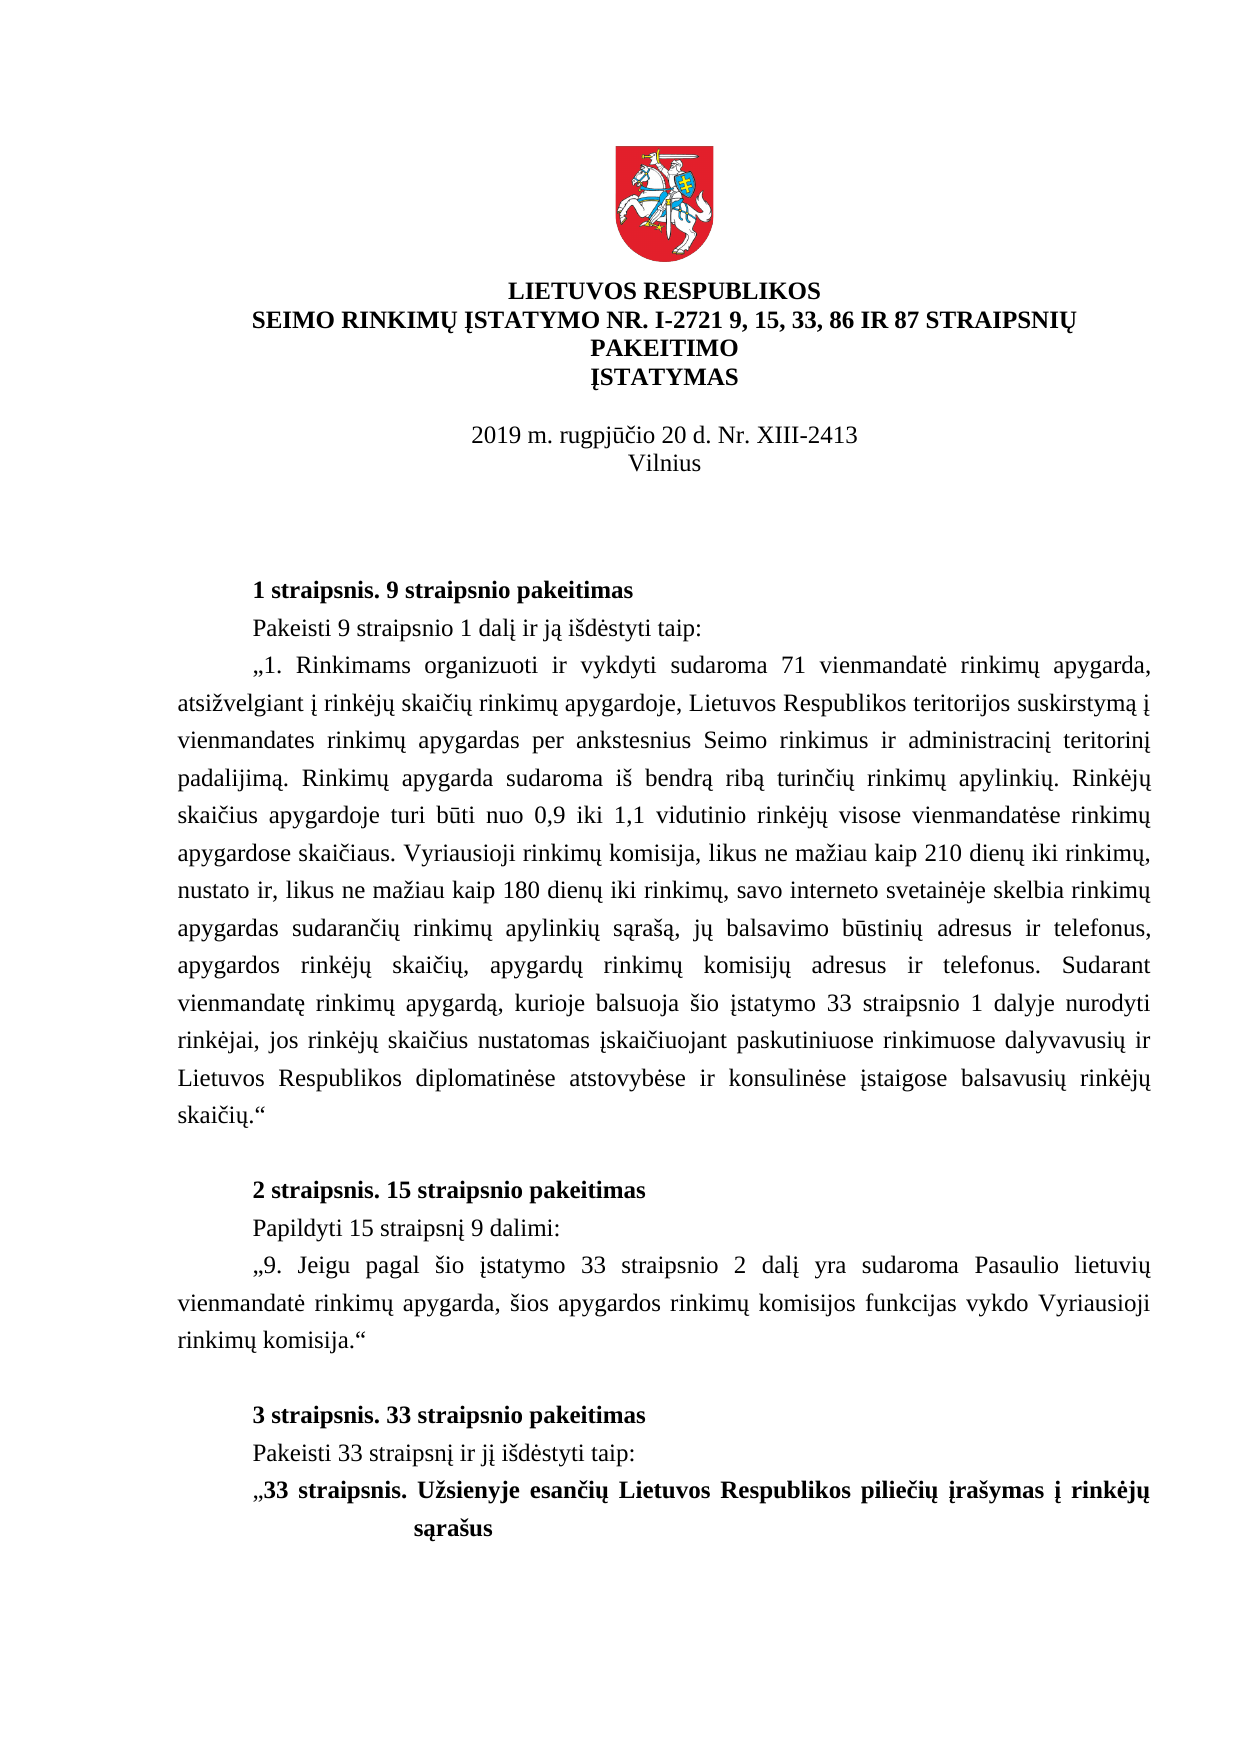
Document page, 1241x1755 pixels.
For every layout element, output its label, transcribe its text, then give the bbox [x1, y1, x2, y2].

text 3 straipsnis. 33 straipsnio pakeitimas [177, 1391, 1152, 1429]
text „9. Jeigu pagal šio įstatymo 33 straipsnio 2 dalį yra sudaroma Pasaulio lietuvių vienmandatė rinkimų apygarda, šios apygardos rinkimų komisijos funkcijas vykdo Vyriausioji rinkimų komisija.“ [177, 1241, 1152, 1354]
text „33 straipsnis. Užsienyje esančių Lietuvos Respublikos piliečių įrašymas į rinkėjų sąrašus [252, 1466, 1152, 1541]
text Papildyti 15 straipsnį 9 dalimi: [177, 1204, 1152, 1241]
text LIETUVOS RESPUBLIKOS [177, 276, 1152, 305]
text ĮSTATYMAS [177, 362, 1152, 391]
text „1. Rinkimams organizuoti ir vykdyti sudaroma 71 vienmandatė rinkimų apygarda, atsižvelgiant į rinkėjų skaičių rinkimų apygardoje, Lietuvos Respublikos teritorijos suskirstymą į vienmandates rinkimų apygardas per ankstesnius Seimo rinkimus ir administracinį teritorinį padalijimą. Rinkimų apygarda sudaroma iš bendrą ribą turinčių rinkimų apylinkių. Rinkėjų skaičius apygardoje turi būti nuo 0,9 iki 1,1 vidutinio rinkėjų visose vienmandatėse rinkimų apygardose skaičiaus. Vyriausioji rinkimų komisija, likus ne mažiau kaip 210 dienų iki rinkimų, nustato ir, likus ne mažiau kaip 180 dienų iki rinkimų, savo interneto svetainėje skelbia rinkimų apygardas sudarančių rinkimų apylinkių sąrašą, jų balsavimo būstinių adresus ir telefonus, apygardos rinkėjų skaičių, apygardų rinkimų komisijų adresus ir telefonus. Sudarant vienmandatę rinkimų apygardą, kurioje balsuoja šio įstatymo 33 straipsnio 1 dalyje nurodyti rinkėjai, jos rinkėjų skaičius nustatomas įskaičiuojant paskutiniuose rinkimuose dalyvavusių ir Lietuvos Respublikos diplomatinėse atstovybėse ir konsulinėse įstaigose balsavusių rinkėjų skaičių.“ [177, 641, 1152, 1129]
text Pakeisti 9 straipsnio 1 dalį ir ją išdėstyti taip: [177, 604, 1152, 641]
text Vilnius [177, 448, 1152, 477]
text Pakeisti 33 straipsnį ir jį išdėstyti taip: [177, 1429, 1152, 1466]
text 2019 m. rugpjūčio 20 d. Nr. XIII-2413 [177, 420, 1152, 448]
text SEIMO RINKIMŲ ĮSTATYMO NR. I-2721 9, 15, 33, 86 IR 87 STRAIPSNIŲ PAKEITIMO [177, 305, 1152, 362]
text 2 straipsnis. 15 straipsnio pakeitimas [177, 1166, 1152, 1204]
text 1 straipsnis. 9 straipsnio pakeitimas [177, 566, 1152, 604]
